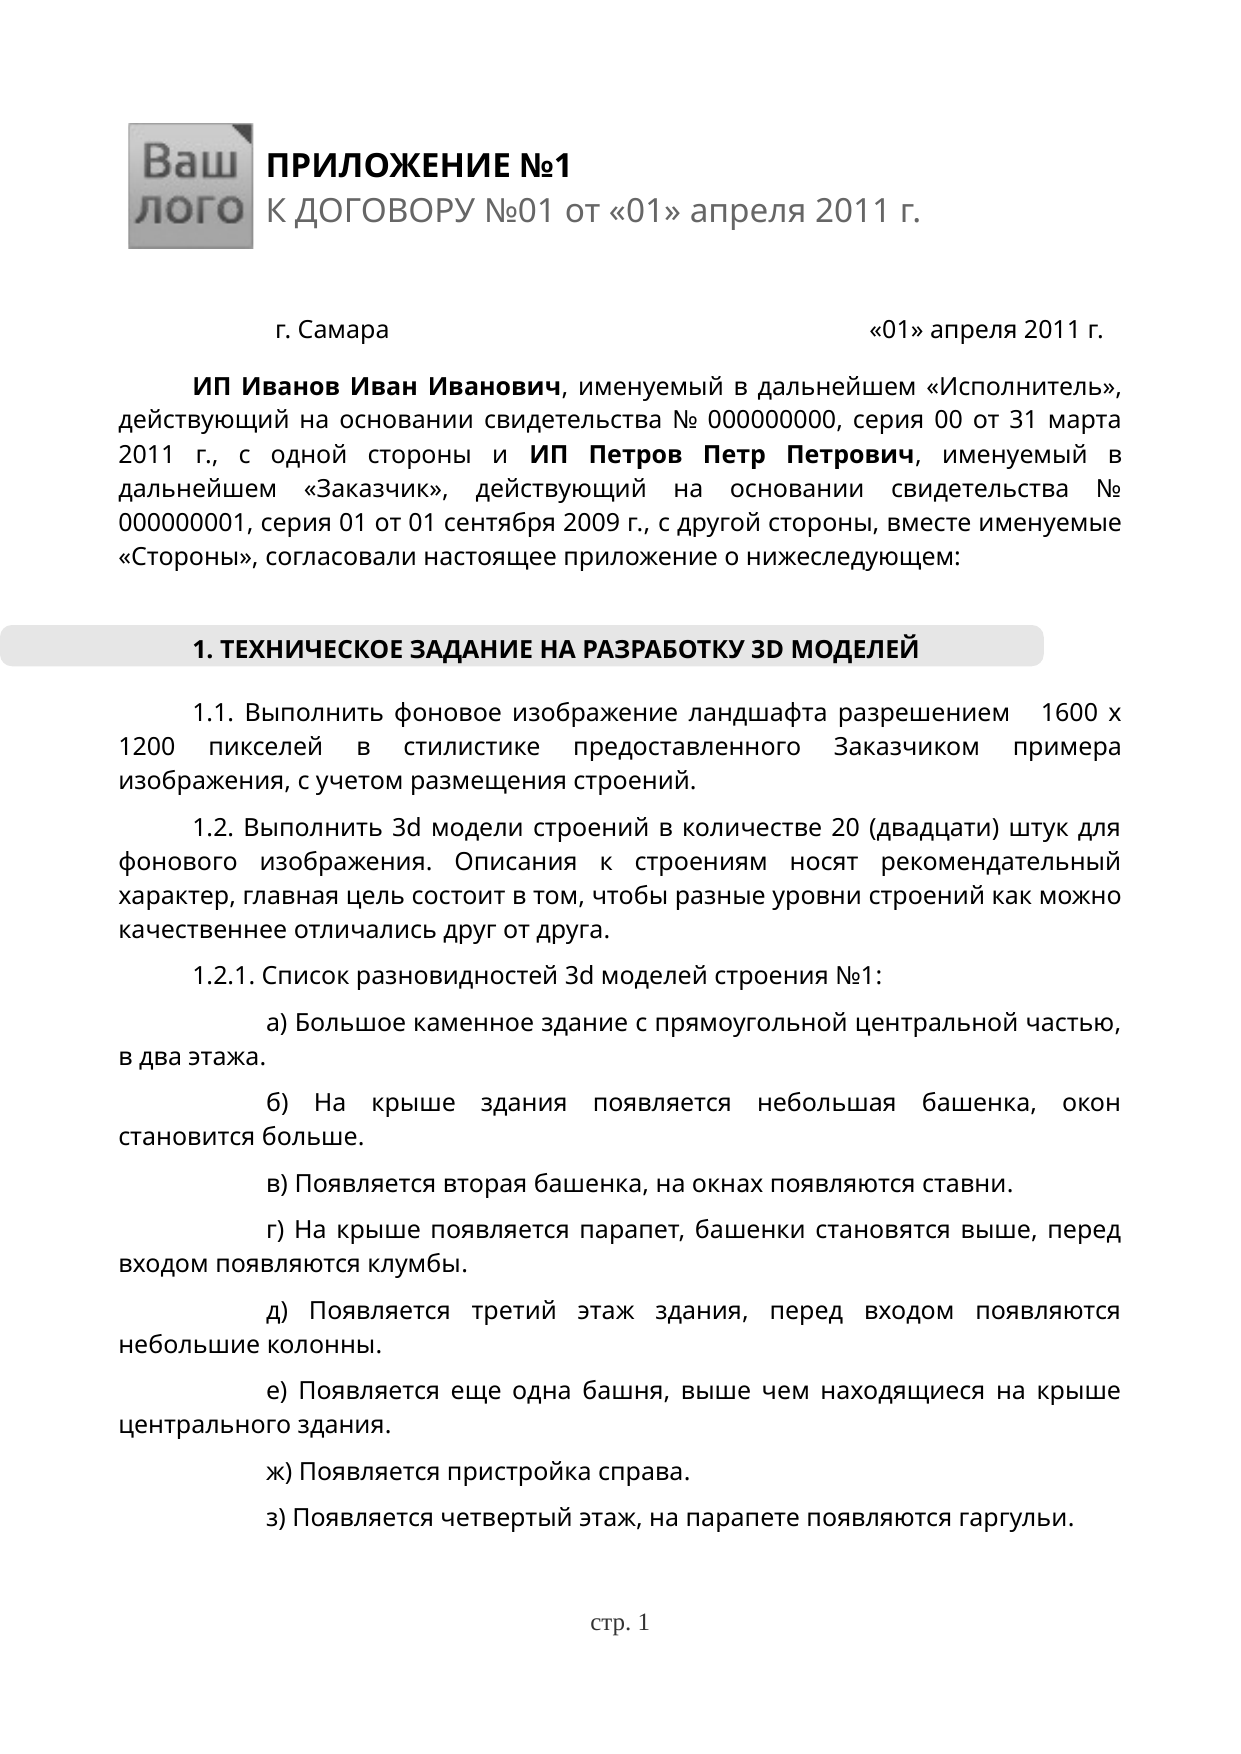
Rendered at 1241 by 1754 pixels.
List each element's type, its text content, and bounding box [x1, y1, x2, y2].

table_cell [0, 306, 119, 368]
text д) Появляется третий этаж здания, перед входом появляются небольшие колонны. [118, 1292, 1122, 1361]
table_header [119, 118, 263, 306]
text ИП Иванов Иван Иванович, именуемый в дальнейшем «Исполнитель», действующий на основании свидетельства № 000000000, серия 00 от 31 марта 2011 г., с одной стороны и ИП Петров Петр Петрович, именуемый в дальнейшем «Заказчик», действующий на основании свидетельства № 000000001, серия 01 от 01 сентября 2009 г., с другой стороны, вместе именуемые «Стороны», согласовали настоящее приложение о нижеследующем: [118, 368, 1122, 572]
text ж) Появляется пристройка справа. [118, 1453, 1122, 1488]
picture [128, 123, 254, 249]
text в) Появляется вторая башенка, на окнах появляются ставни. [118, 1166, 1122, 1199]
text б) На крыше здания появляется небольшая башенка, окон становится больше. [118, 1085, 1122, 1153]
text з) Появляется четвертый этаж, на парапете появляются гаргульи. [118, 1500, 1122, 1534]
text а) Большое каменное здание с прямоугольной центральной частью, в два этажа. [118, 1004, 1122, 1073]
text е) Появляется еще одна башня, выше чем находящиеся на крыше центрального здания. [118, 1373, 1122, 1441]
text 1.1. Выполнить фоновое изображение ландшафта разрешением 1600 х 1200 пикселей в стилистике предоставленного Заказчиком примера изображения, с учетом размещения строений. [118, 695, 1122, 797]
text 1.2.1. Список разновидностей 3d моделей строения №1: [118, 958, 1122, 992]
table_cell [119, 306, 263, 368]
table_cell г. Самара «01» апреля 2011 г. [263, 306, 1120, 368]
table_header [0, 118, 119, 306]
text г) На крыше появляется парапет, башенки становятся выше, перед входом появляются клумбы. [118, 1212, 1122, 1280]
text 1.2. Выполнить 3d модели строений в количестве 20 (двадцати) штук для фонового изображения. Описания к строениям носят рекомендательный характер, главная цель состоит в том, чтобы разные уровни строений как можно качественнее отличались друг от друга. [118, 809, 1122, 946]
table_header [263, 118, 1120, 306]
text 1. ТЕХНИЧЕСКОЕ ЗАДАНИЕ НА РАЗРАБОТКУ 3D МОДЕЛЕЙ [1039, 631, 1122, 665]
